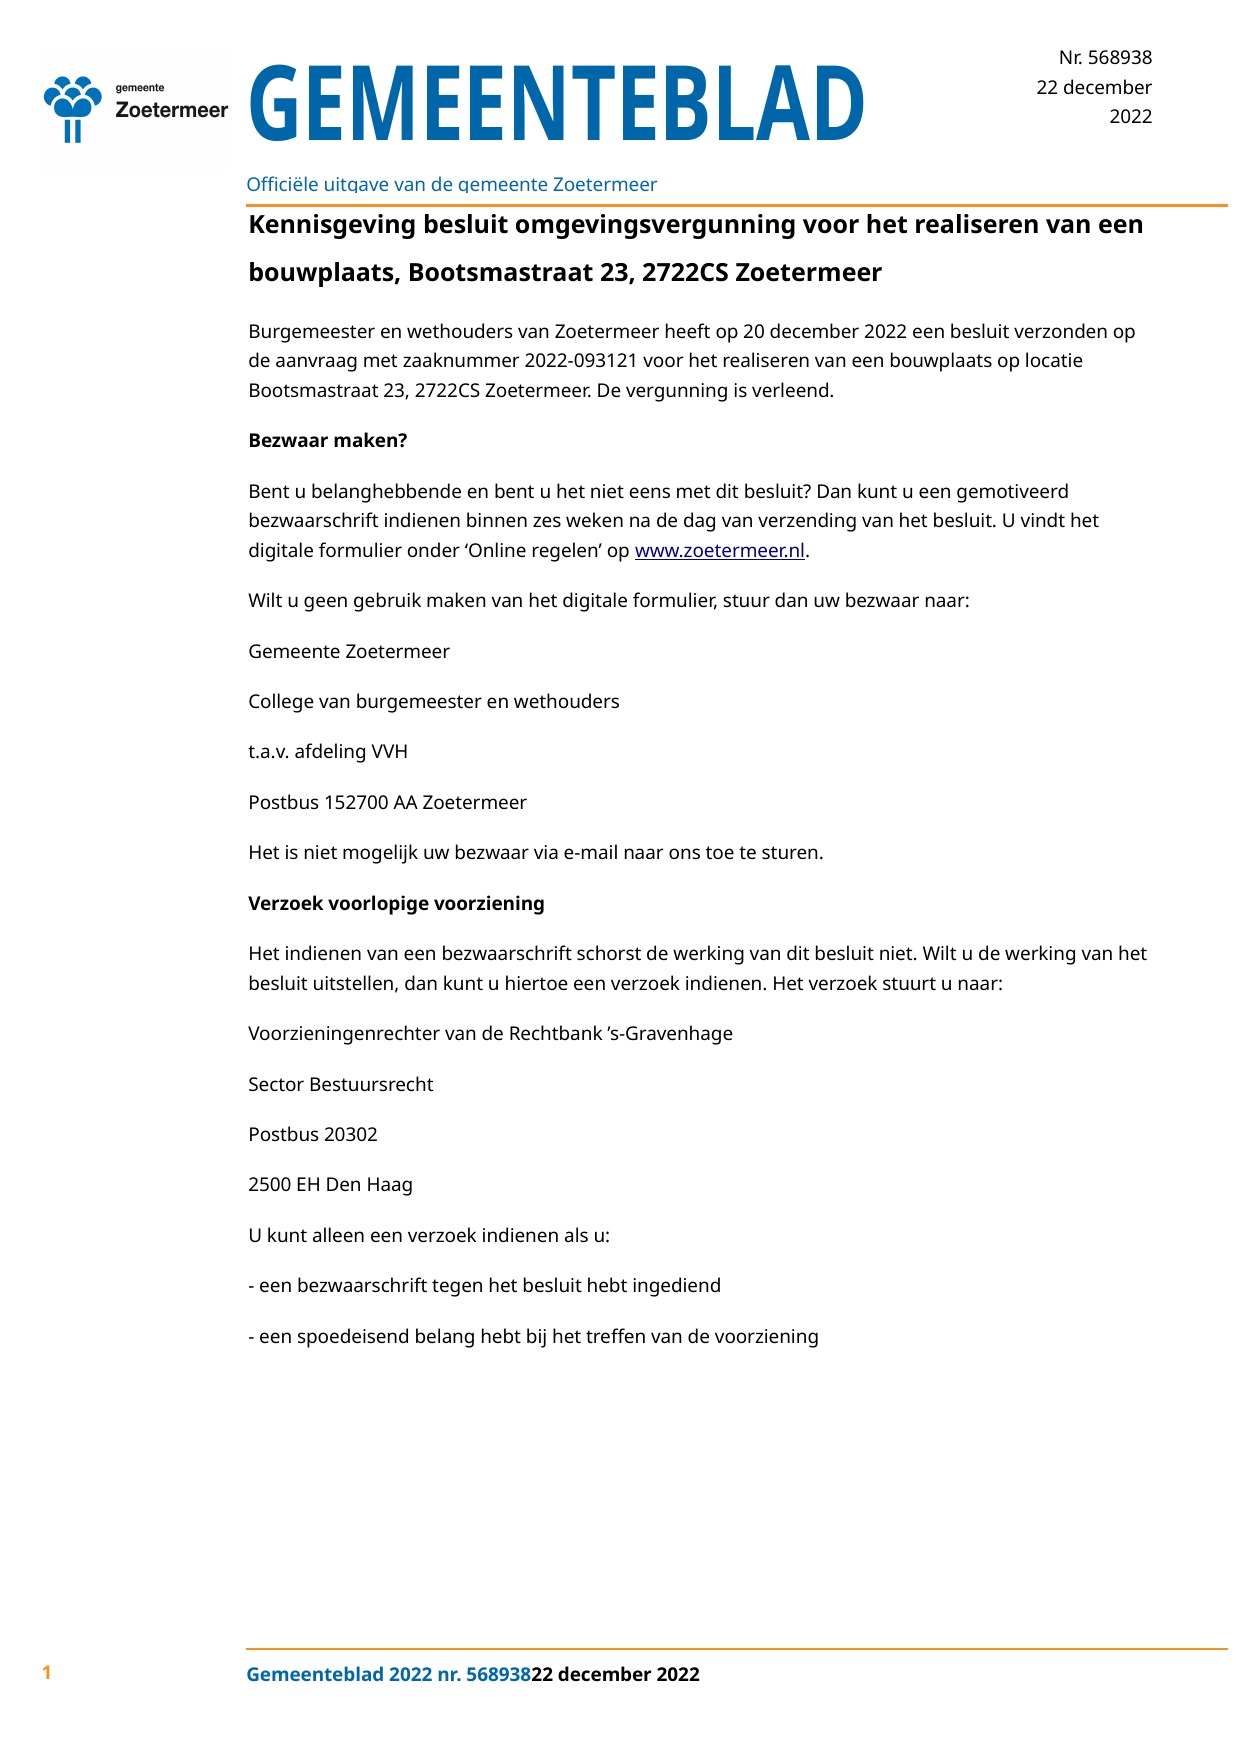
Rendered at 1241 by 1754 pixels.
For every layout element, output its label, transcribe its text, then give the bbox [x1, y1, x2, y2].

text Postbus 152700 AA Zoetermeer [248, 789, 1152, 815]
text Verzoek voorlopige voorziening [248, 890, 1152, 916]
text Sector Bestuursrecht [248, 1071, 1152, 1097]
text Kennisgeving besluit omgevingsvergunning voor het realiseren van een bouwplaats, Bootsmastraat 23, 2722CS Zoetermeer [248, 207, 1152, 288]
text Bezwaar maken? [248, 427, 1152, 453]
text Burgemeester en wethouders van Zoetermeer heeft op 20 december 2022 een besluit verzonden op de aanvraag met zaaknummer 2022-093121 voor het realiseren van een bouwplaats op locatie Bootsmastraat 23, 2722CS Zoetermeer. De vergunning is verleend. [248, 318, 1152, 403]
text College van burgemeester en wethouders [248, 688, 1152, 714]
text - een bezwaarschrift tegen het besluit hebt ingediend [248, 1272, 1152, 1298]
text t.a.v. afdeling VVH [248, 739, 1152, 764]
picture [41, 47, 231, 172]
text Voorzieningenrechter van de Rechtbank ’s-Gravenhage [248, 1020, 1152, 1046]
text U kunt alleen een verzoek indienen als u: [248, 1222, 1152, 1248]
text - een spoedeisend belang hebt bij het treffen van de voorziening [248, 1323, 1152, 1349]
text Het is niet mogelijk uw bezwaar via e-mail naar ons toe te sturen. [248, 839, 1152, 865]
text Postbus 20302 [248, 1121, 1152, 1147]
text 2500 EH Den Haag [248, 1172, 1152, 1197]
text Gemeente Zoetermeer [248, 638, 1152, 664]
text Bent u belanghebbende en bent u het niet eens met dit besluit? Dan kunt u een gemotiveerd bezwaarschrift indienen binnen zes weken na de dag van verzending van het besluit. U vindt het digitale formulier onder ‘Online regelen’ op www.zoetermeer.nl. [248, 478, 1152, 563]
text Het indienen van een bezwaarschrift schorst de werking van dit besluit niet. Wilt u de werking van het besluit uitstellen, dan kunt u hiertoe een verzoek indienen. Het verzoek stuurt u naar: [248, 940, 1152, 996]
text Wilt u geen gebruik maken van het digitale formulier, stuur dan uw bezwaar naar: [248, 587, 1152, 613]
